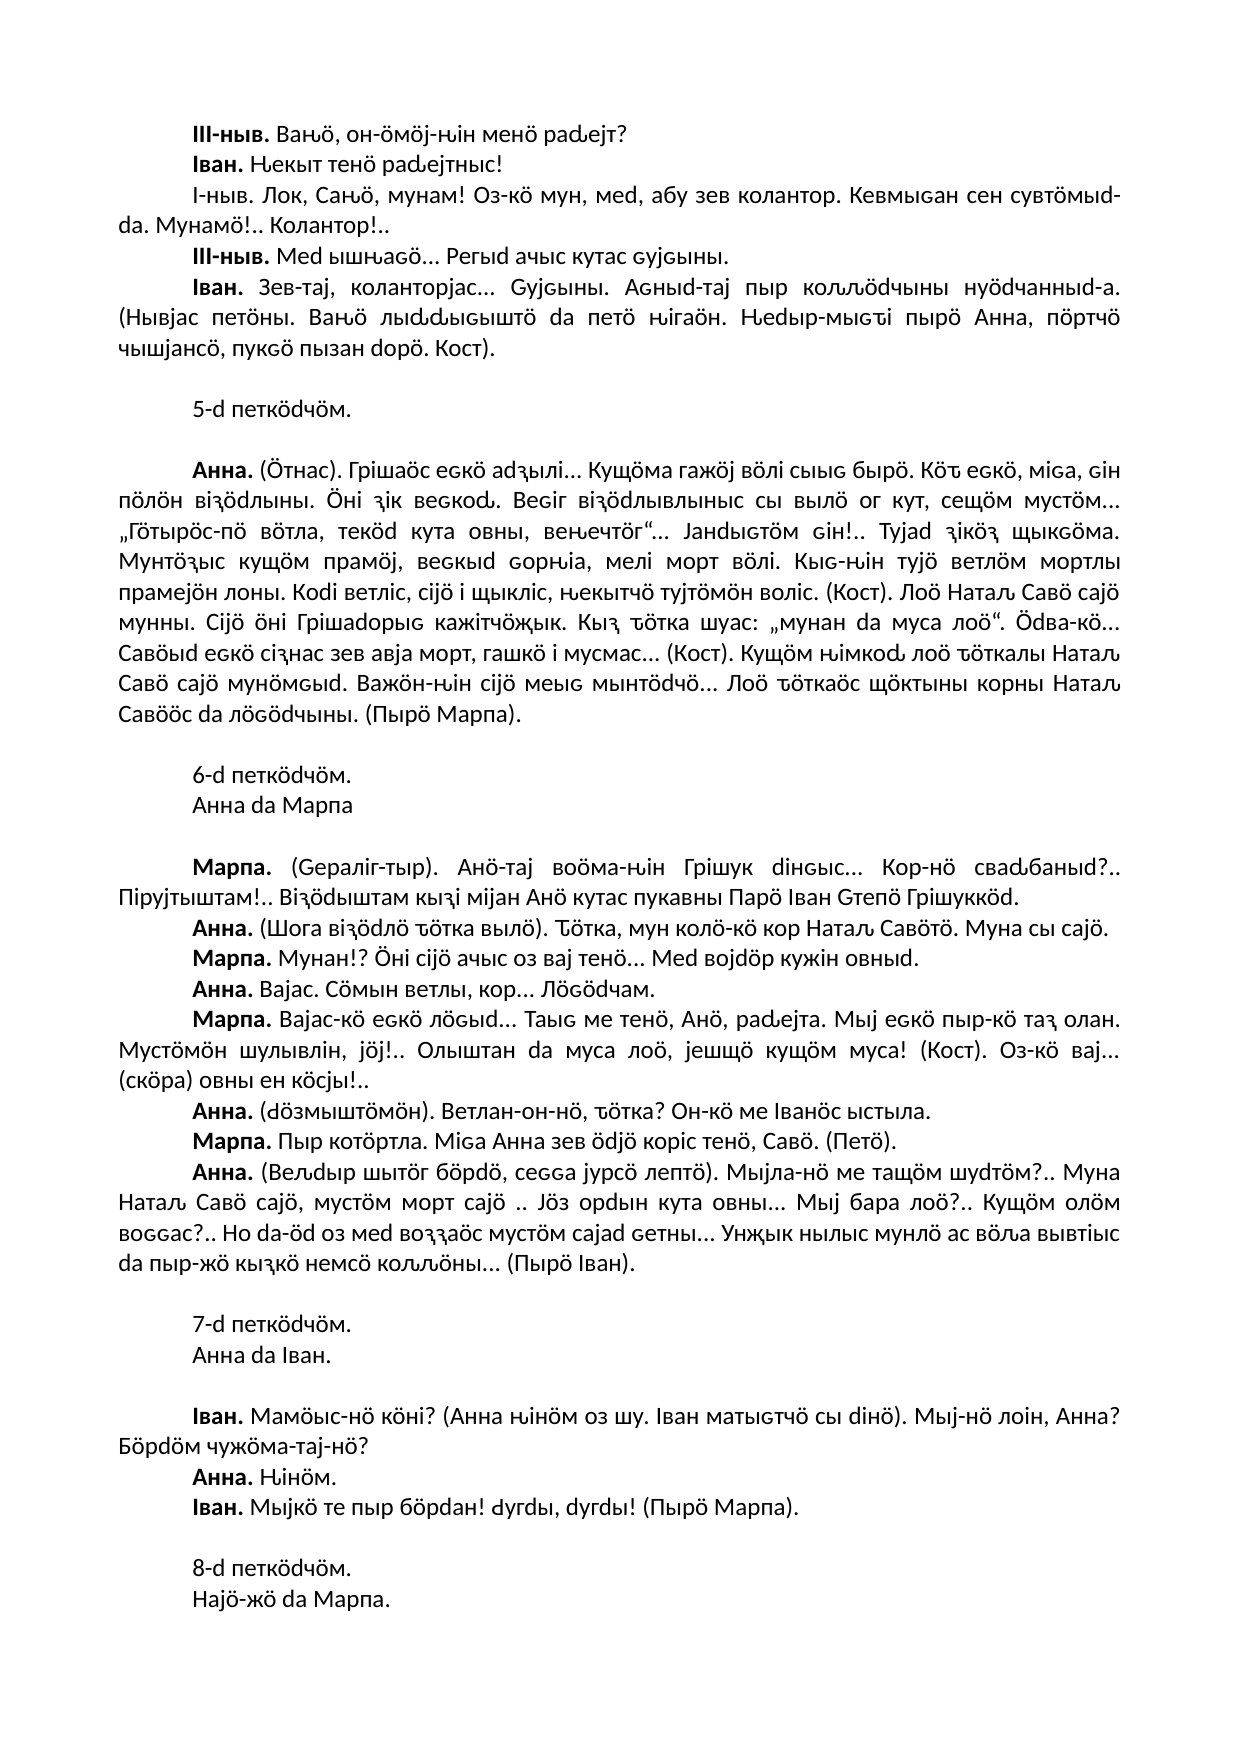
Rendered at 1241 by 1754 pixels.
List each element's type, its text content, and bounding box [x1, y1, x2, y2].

text Анна ԁа Марпа [118, 789, 1122, 820]
text Іван. Зев-тај, коланторјас... Ԍујԍыны. Аԍныԁ-тај пыр коԉԉӧԁчыны нуӧԁчанныԁ-а. (Нывјас петӧны. Ваԋӧ лыԃԃыԍыштӧ ԁа петӧ ԋігаӧн. Ԋеԁыр-мыԍԏі пырӧ Анна, пӧртчӧ чышјансӧ, пукԍӧ пызан ԁорӧ. Кост). [118, 271, 1122, 362]
text Анна. (Ӧтнас). Грішаӧс еԍкӧ аԁԇылі... Кущӧма гажӧј вӧлі сыыԍ бырӧ. Кӧԏ еԍкӧ, міԍа, ԍін пӧлӧн віԇӧԁлыны. Ӧні ԇік веԍкоԃ. Веԍіг віԇӧԁлывлыныс сы вылӧ ог кут, сещӧм мустӧм... „Гӧтырӧс-пӧ вӧтла, текӧԁ кута овны, веԋечтӧг“... Јанԁыԍтӧм ԍін!.. Тујаԁ ԇікӧԇ щыкԍӧма. Мунтӧԇыс кущӧм прамӧј, веԍкыԁ ԍорԋіа, мелі морт вӧлі. Кыԍ-ԋін тујӧ ветлӧм мортлы прамејӧн лоны. Коԁі ветліс, сіјӧ і щыкліс, ԋекытчӧ тујтӧмӧн воліс. (Кост). Лоӧ Натаԉ Савӧ сајӧ мунны. Сіјӧ ӧні Грішаԁорыԍ кажітчӧҗык. Кыԇ ԏӧтка шуас: „мунан ԁа муса лоӧ“. Ӧԁва-кӧ... Савӧыԁ еԍкӧ сіԇнас зев авја морт, гашкӧ і мусмас... (Кост). Кущӧм ԋімкоԃ лоӧ ԏӧткалы Натаԉ Савӧ сајӧ мунӧмԍыԁ. Важӧн-ԋін сіјӧ меыԍ мынтӧԁчӧ... Лоӧ ԏӧткаӧс щӧктыны корны Натаԉ Савӧӧс ԁа лӧԍӧԁчыны. (Пырӧ Марпа). [118, 454, 1122, 728]
text Анна. Вајас. Сӧмын ветлы, кор... Лӧԍӧԁчам. [118, 973, 1122, 1003]
text 6-ԁ петкӧԁчӧм. [118, 759, 1122, 789]
text Іван. Мыјкӧ те пыр бӧрԁан! Ԁугԁы, ԁугԁы! (Пырӧ Марпа). [118, 1492, 1122, 1522]
text Марпа. (Ԍераліг-тыр). Анӧ-тај воӧма-ԋін Грішук ԁінԍыс... Кор-нӧ сваԃбаныԁ?.. Пірујтыштам!.. Віԇӧԁыштам кыԇі міјан Анӧ кутас пукавны Парӧ Іван Ԍтепӧ Грішуккӧԁ. [118, 851, 1122, 912]
text Најӧ-жӧ ԁа Марпа. [118, 1583, 1122, 1614]
text 5-ԁ петкӧԁчӧм. [118, 393, 1122, 423]
text Іван. Мамӧыс-нӧ кӧні? (Анна ԋінӧм оз шу. Іван матыԍтчӧ сы ԁінӧ). Мыј-нӧ лоін, Анна? Бӧрԁӧм чужӧма-тај-нӧ? [118, 1400, 1122, 1461]
text Анна. Ԋінӧм. [118, 1461, 1122, 1492]
text Марпа. Вајас-кӧ еԍкӧ лӧԍыԁ... Таыԍ ме тенӧ, Анӧ, раԃејта. Мыј еԍкӧ пыр-кӧ таԇ олан. Мустӧмӧн шулывлін, јӧј!.. Олыштан ԁа муса лоӧ, јешщӧ кущӧм муса! (Кост). Оз-кӧ вај... (скӧра) овны ен кӧсјы!.. [118, 1003, 1122, 1095]
text Марпа. Мунан!? Ӧні сіјӧ ачыс оз вај тенӧ... Меԁ војԁӧр кужін овныԁ. [118, 942, 1122, 973]
text Іван. Ԋекыт тенӧ раԃејтныс! [118, 149, 1122, 179]
text Анна. (Ԁӧзмыштӧмӧн). Ветлан-он-нӧ, ԏӧтка? Он-кӧ ме Іванӧс ыстыла. [118, 1095, 1122, 1125]
text Марпа. Пыр котӧртла. Міԍа Анна зев ӧԁјӧ коріс тенӧ, Савӧ. (Петӧ). [118, 1125, 1122, 1156]
text 7-ԁ петкӧԁчӧм. [118, 1308, 1122, 1339]
text ІІІ-ныв. Меԁ ышԋаԍӧ... Регыԁ ачыс кутас ԍујԍыны. [118, 240, 1122, 271]
text ІІІ-ныв. Ваԋӧ, он-ӧмӧј-ԋін менӧ раԃејт? [118, 118, 1122, 149]
text 8-ԁ петкӧԁчӧм. [118, 1553, 1122, 1583]
text Анна. (Шога віԇӧԁлӧ ԏӧтка вылӧ). Ԏӧтка, мун колӧ-кӧ кор Натаԉ Савӧтӧ. Муна сы сајӧ. [118, 912, 1122, 942]
text Анна. (Веԉԁыр шытӧг бӧрԁӧ, сеԍԍа јурсӧ лептӧ). Мыјла-нӧ ме тащӧм шуԁтӧм?.. Муна Натаԉ Савӧ сајӧ, мустӧм морт сајӧ .. Јӧз орԁын кута овны... Мыј бара лоӧ?.. Кущӧм олӧм воԍԍас?.. Но ԁа-ӧԁ оз меԁ воԇԇаӧс мустӧм сајаԁ ԍетны... Унҗык нылыс мунлӧ ас вӧԉа вывтіыс ԁа пыр-жӧ кыԇкӧ немсӧ коԉԉӧны... (Пырӧ Іван). [118, 1156, 1122, 1278]
text Анна ԁа Іван. [118, 1339, 1122, 1369]
text І-ныв. Лок, Саԋӧ, мунам! Оз-кӧ мун, меԁ, абу зев колантор. Кевмыԍан сен сувтӧмыԁ-ԁа. Мунамӧ!.. Колантор!.. [118, 179, 1122, 240]
